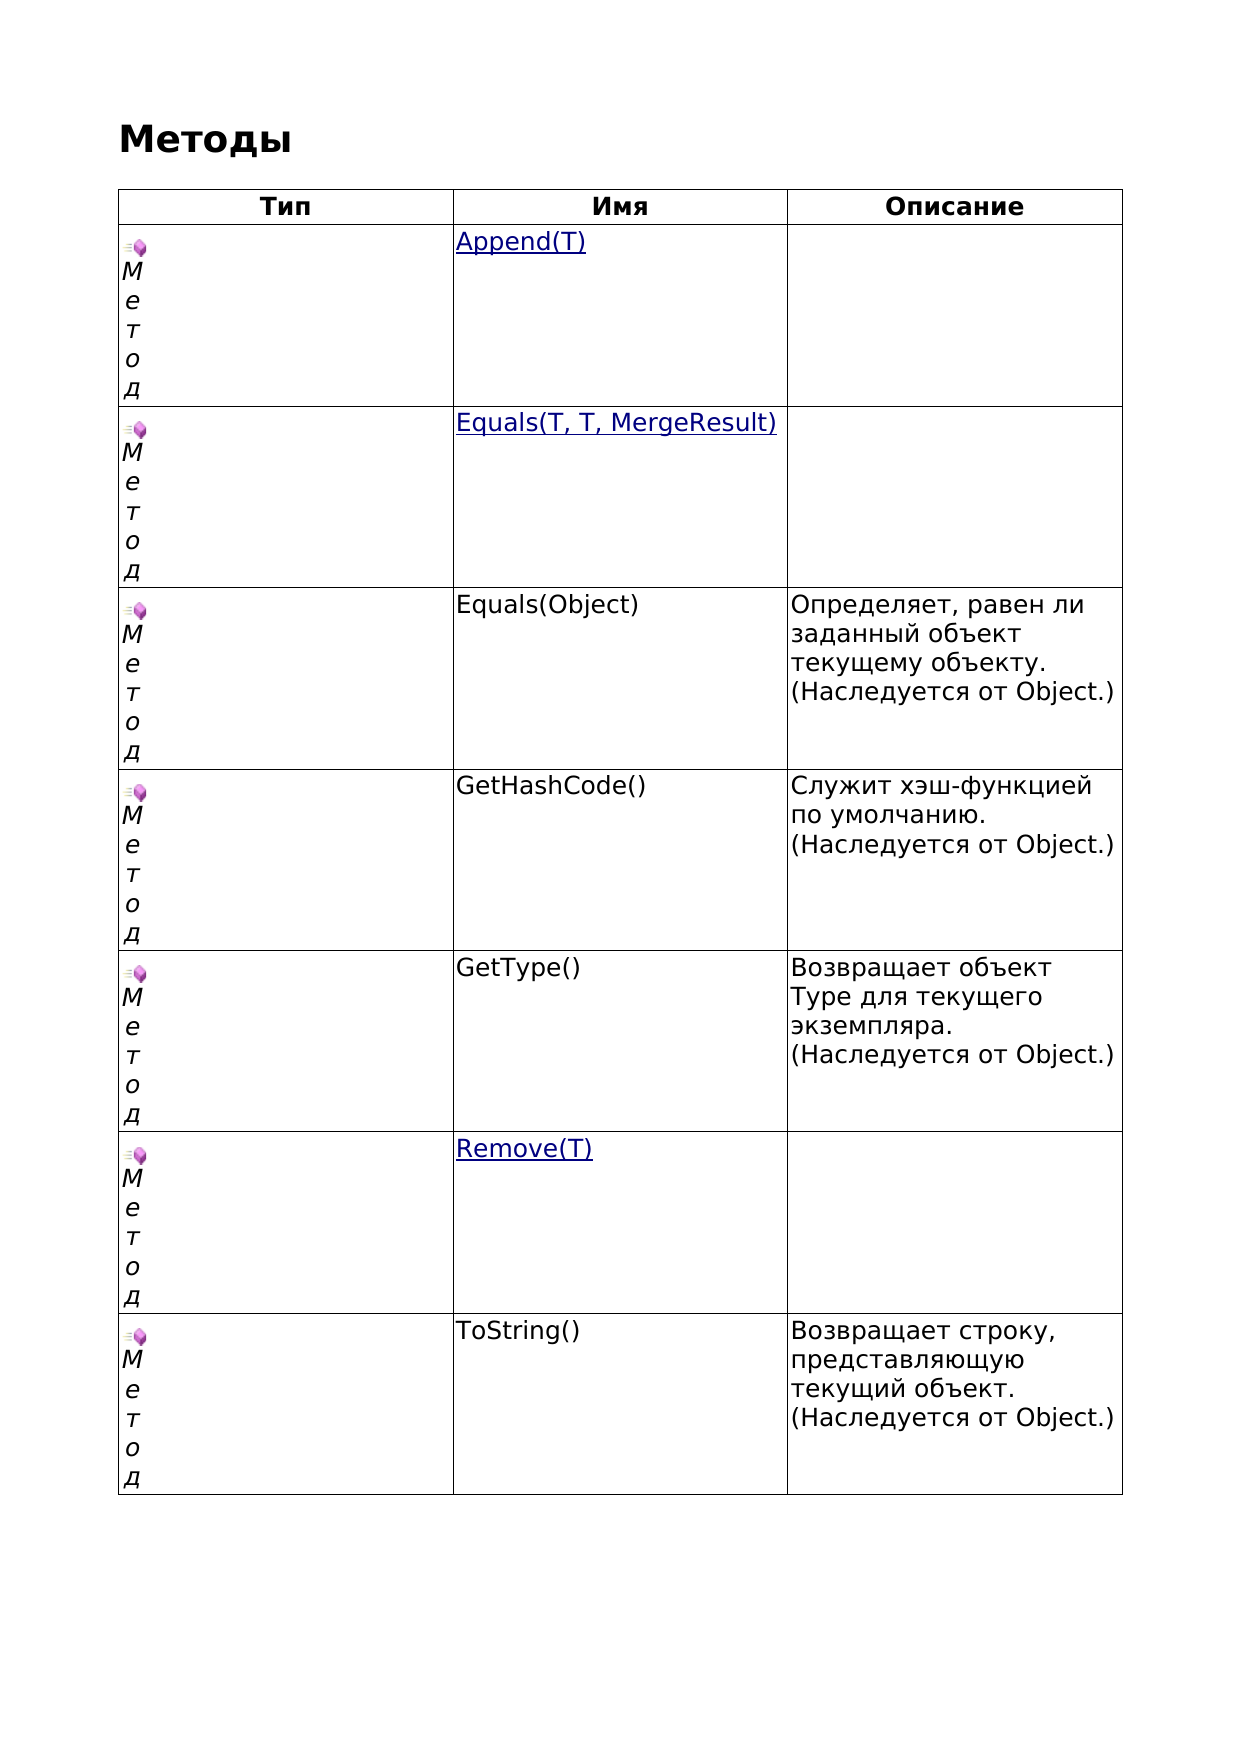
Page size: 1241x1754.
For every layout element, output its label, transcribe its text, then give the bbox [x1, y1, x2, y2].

table_cell [119, 770, 453, 950]
table_cell Append(T) [454, 225, 787, 406]
table_cell Возвращает строку, представляющую текущий объект. (Наследуется от Object.) [788, 1314, 1122, 1494]
picture [121, 784, 147, 802]
table_cell [788, 1132, 1122, 1313]
picture [121, 1147, 147, 1165]
table_cell [788, 225, 1122, 406]
table_cell GetHashCode() [454, 770, 787, 950]
table_cell Определяет, равен ли заданный объект текущему объекту. (Наследуется от Object.) [788, 588, 1122, 768]
table_cell [119, 225, 453, 406]
table_cell [119, 1132, 453, 1313]
picture [121, 965, 147, 983]
table_cell Remove(T) [454, 1132, 787, 1313]
table_header Описание [788, 190, 1122, 224]
table_cell [119, 407, 453, 587]
table_header Тип [119, 190, 453, 224]
table_cell [788, 407, 1122, 587]
subtitle Методы [118, 118, 1122, 162]
table_header Имя [454, 190, 787, 224]
table_cell [119, 951, 453, 1131]
table_cell Equals(Object) [454, 588, 787, 768]
table_cell ToString() [454, 1314, 787, 1494]
table_cell [119, 588, 453, 768]
picture [121, 1328, 147, 1346]
table_cell [119, 1314, 453, 1494]
table_cell Equals(T, T, MergeResult) [454, 407, 787, 587]
picture [121, 421, 147, 439]
picture [121, 602, 147, 620]
table_cell Служит хэш-функцией по умолчанию. (Наследуется от Object.) [788, 770, 1122, 950]
table_cell Возвращает объект Type для текущего экземпляра. (Наследуется от Object.) [788, 951, 1122, 1131]
picture [121, 239, 147, 257]
table_cell GetType() [454, 951, 787, 1131]
